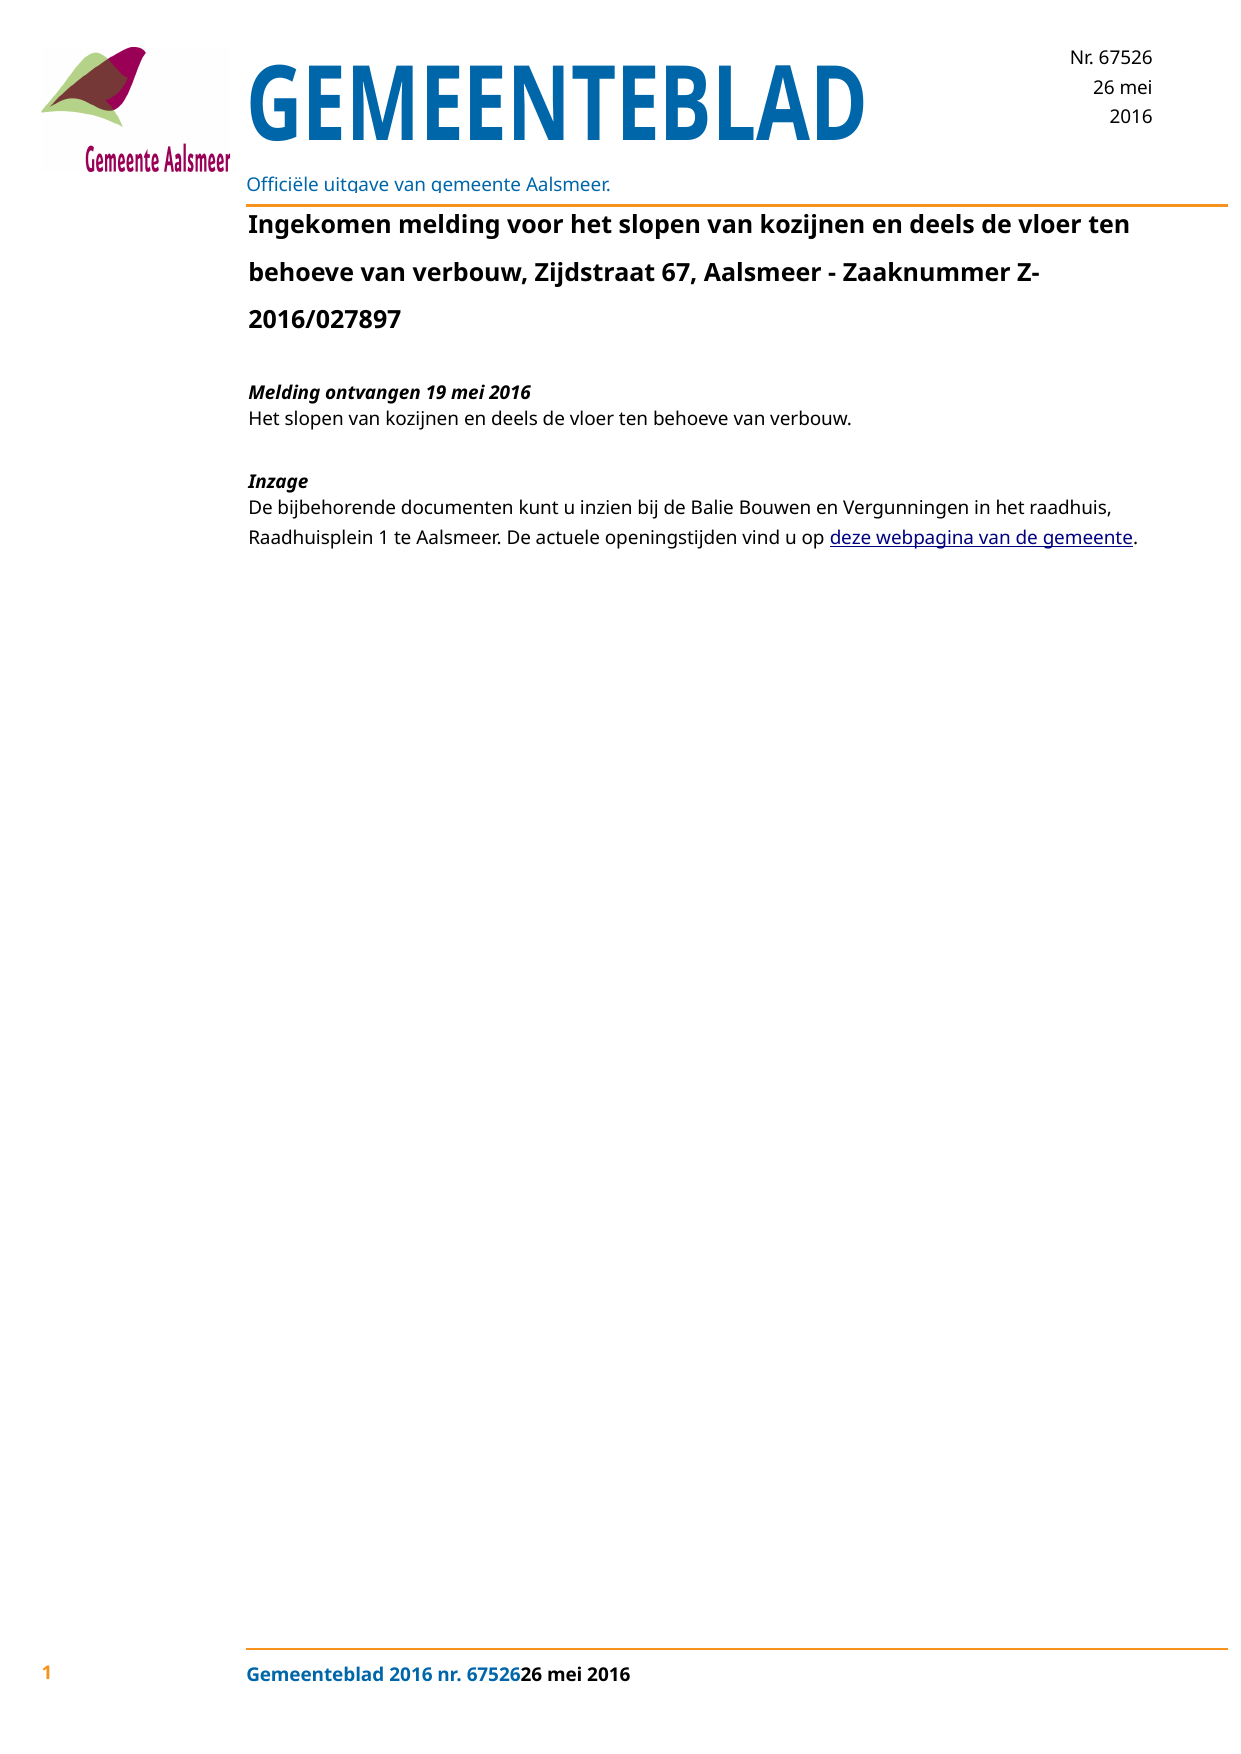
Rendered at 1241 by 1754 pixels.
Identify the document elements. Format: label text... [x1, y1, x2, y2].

text Ingekomen melding voor het slopen van kozijnen en deels de vloer ten behoeve van verbouw, Zijdstraat 67, Aalsmeer - Zaaknummer Z-2016/027897 [248, 207, 1152, 336]
picture [41, 47, 231, 172]
text De bijbehorende documenten kunt u inzien bij de Balie Bouwen en Vergunningen in het raadhuis, Raadhuisplein 1 te Aalsmeer. De actuele openingstijden vind u op deze webpagina van de gemeente. [248, 494, 1152, 550]
text Het slopen van kozijnen en deels de vloer ten behoeve van verbouw. [248, 405, 1152, 431]
text Inzage [248, 469, 1152, 494]
text Melding ontvangen 19 mei 2016 [248, 379, 1152, 405]
